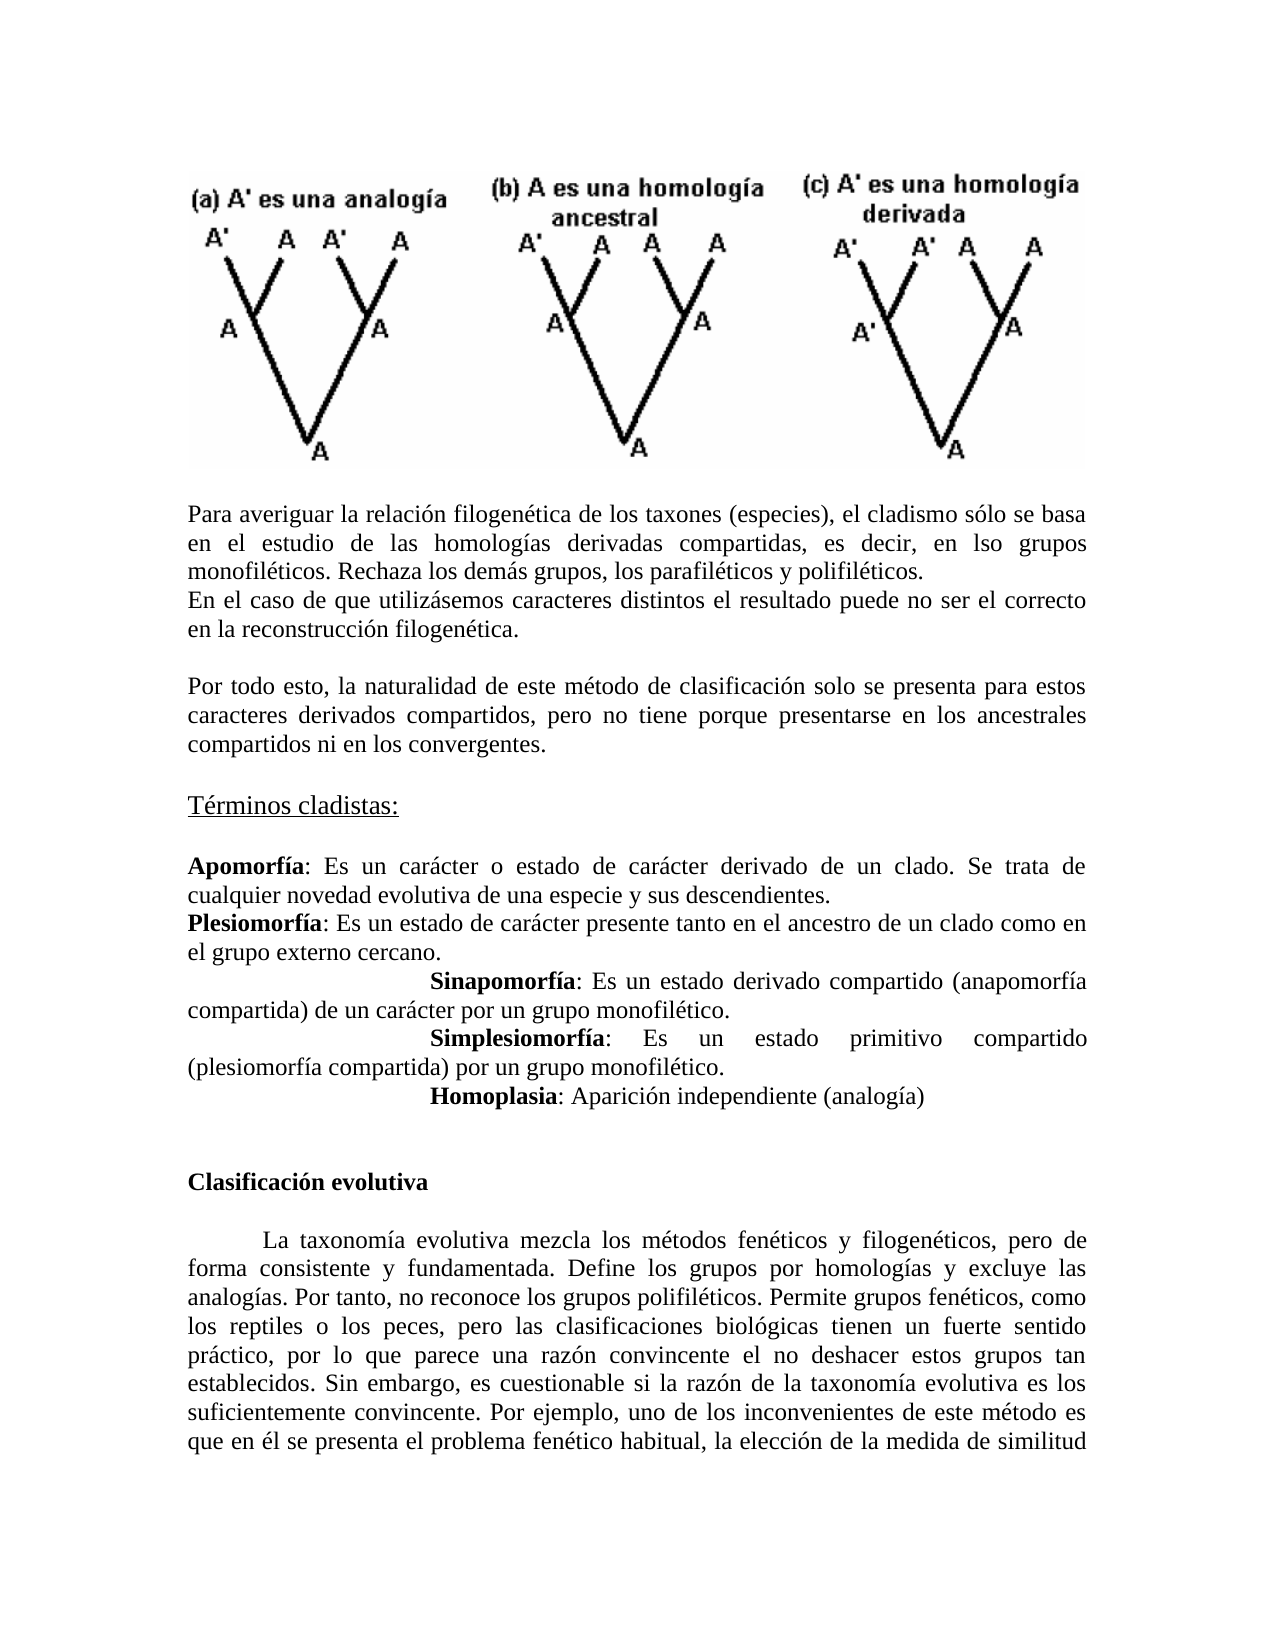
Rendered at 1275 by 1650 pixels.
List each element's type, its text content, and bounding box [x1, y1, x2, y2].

text Plesiomorfía: Es un estado de carácter presente tanto en el ancestro de un clado como en el grupo externo cercano. [187, 908, 1087, 966]
text Para averiguar la relación filogenética de los taxones (especies), el cladismo sólo se basa en el estudio de las homologías derivadas compartidas, es decir, en lso grupos monofiléticos. Rechaza los demás grupos, los parafiléticos y polifiléticos. [187, 499, 1087, 585]
text Por todo esto, la naturalidad de este método de clasificación solo se presenta para estos caracteres derivados compartidos, pero no tiene porque presentarse en los ancestrales compartidos ni en los convergentes. [187, 671, 1087, 758]
text Simplesiomorfía: Es un estado primitivo compartido (plesiomorfía compartida) por un grupo monofilético. [187, 1023, 1087, 1081]
text La taxonomía evolutiva mezcla los métodos fenéticos y filogenéticos, pero de forma consistente y fundamentada. Define los grupos por homologías y excluye las analogías. Por tanto, no reconoce los grupos polifiléticos. Permite grupos fenéticos, como los reptiles o los peces, pero las clasificaciones biológicas tienen un fuerte sentido práctico, por lo que parece una razón convincente el no deshacer estos grupos tan establecidos. Sin embargo, es cuestionable si la razón de la taxonomía evolutiva es los suficientemente convincente. Por ejemplo, uno de los inconvenientes de este método es que en él se presenta el problema fenético habitual, la elección de la medida de similitud [187, 1225, 1087, 1455]
text Apomorfía: Es un carácter o estado de carácter derivado de un clado. Se trata de cualquier novedad evolutiva de una especie y sus descendientes. [187, 851, 1087, 908]
text Sinapomorfía: Es un estado derivado compartido (anapomorfía compartida) de un carácter por un grupo monofilético. [187, 966, 1087, 1023]
text Términos cladistas: [187, 789, 1087, 820]
text Clasificación evolutiva [187, 1167, 1087, 1196]
text Homoplasia: Aparición independiente (analogía) [187, 1081, 1087, 1110]
text En el caso de que utilizásemos caracteres distintos el resultado puede no ser el correcto en la reconstrucción filogenética. [187, 585, 1087, 643]
